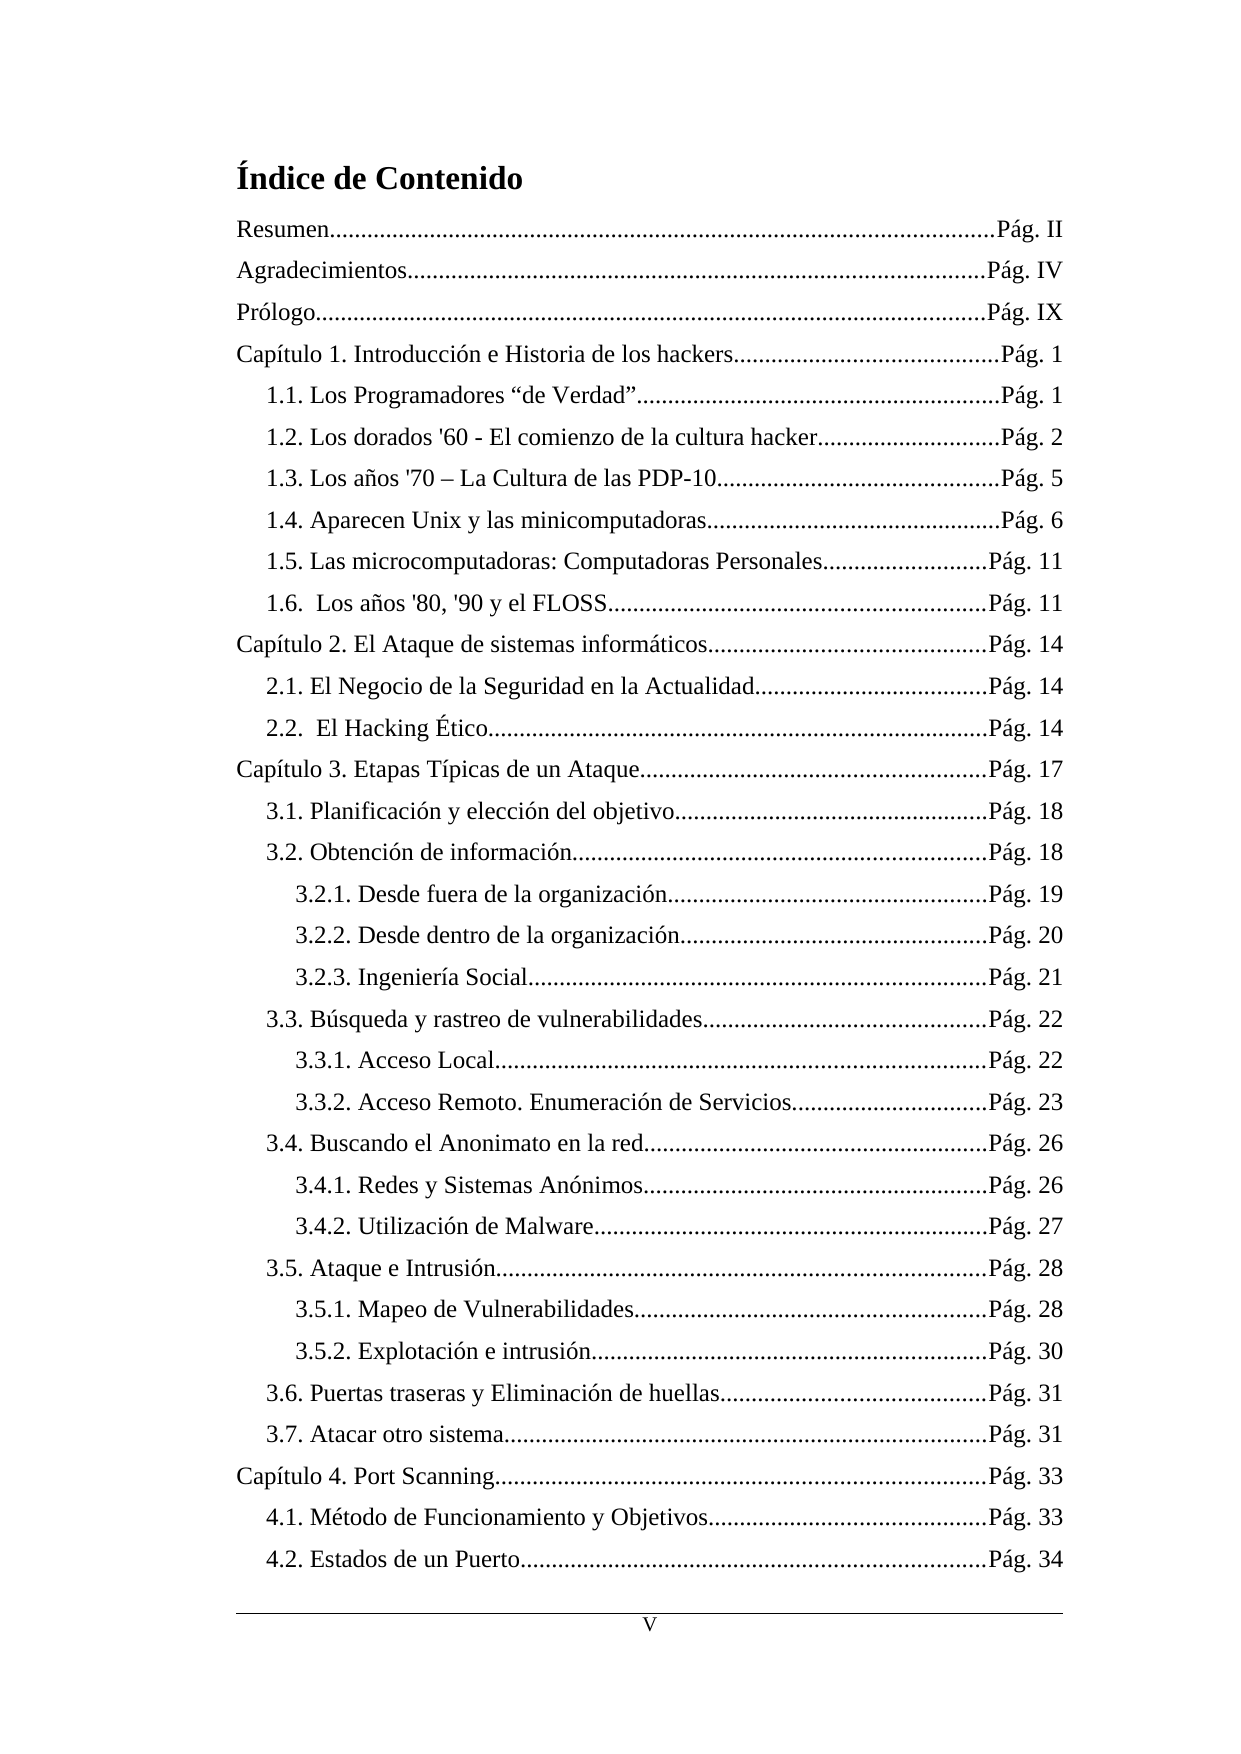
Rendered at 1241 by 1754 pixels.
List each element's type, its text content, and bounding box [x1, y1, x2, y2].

text Capítulo 3. Etapas Típicas de un Ataque Pág. 17 [236, 755, 1063, 783]
text 1.3. Los años '70 – La Cultura de las PDP-10 Pág. 5 [266, 464, 1063, 492]
text 3.7. Atacar otro sistema Pág. 31 [266, 1420, 1063, 1448]
text 2.2. El Hacking Ético Pág. 14 [266, 714, 1063, 741]
text Capítulo 4. Port Scanning Pág. 33 [236, 1462, 1063, 1489]
subtitle Índice de Contenido [236, 160, 1063, 197]
text 3.3.1. Acceso Local Pág. 22 [295, 1046, 1063, 1074]
text 3.1. Planificación y elección del objetivo Pág. 18 [266, 797, 1063, 824]
text 3.2.2. Desde dentro de la organización Pág. 20 [295, 922, 1063, 949]
text 3.2.3. Ingeniería Social Pág. 21 [295, 963, 1063, 991]
text 3.3. Búsqueda y rastreo de vulnerabilidades. Pág. 22 [266, 1005, 1063, 1032]
text 3.4.1. Redes y Sistemas Anónimos Pág. 26 [295, 1171, 1063, 1199]
text Resumen Pág. II [236, 215, 1063, 243]
text 3.2. Obtención de información Pág. 18 [266, 838, 1063, 866]
text 3.4. Buscando el Anonimato en la red Pág. 26 [266, 1129, 1063, 1157]
text 3.5. Ataque e Intrusión Pág. 28 [266, 1254, 1063, 1282]
text 3.3.2. Acceso Remoto. Enumeración de Servicios. Pág. 23 [295, 1088, 1063, 1116]
text 1.6. Los años '80, '90 y el FLOSS Pág. 11 [266, 589, 1063, 617]
text 3.5.1. Mapeo de Vulnerabilidades Pág. 28 [295, 1296, 1063, 1323]
text 1.5. Las microcomputadoras: Computadoras Personales Pág. 11 [266, 547, 1063, 575]
text 3.2.1. Desde fuera de la organización Pág. 19 [295, 880, 1063, 908]
text 1.4. Aparecen Unix y las minicomputadoras Pág. 6 [266, 506, 1063, 534]
text 3.4.2. Utilización de Malware Pág. 27 [295, 1212, 1063, 1240]
text Agradecimientos Pág. IV [236, 257, 1063, 284]
text Prólogo Pág. IX [236, 298, 1063, 326]
text Capítulo 1. Introducción e Historia de los hackers Pág. 1 [236, 340, 1063, 367]
text 3.5.2. Explotación e intrusión Pág. 30 [295, 1337, 1063, 1365]
text 4.1. Método de Funcionamiento y Objetivos Pág. 33 [266, 1503, 1063, 1531]
text 1.1. Los Programadores “de Verdad” Pág. 1 [266, 381, 1063, 409]
text 3.6. Puertas traseras y Eliminación de huellas Pág. 31 [266, 1379, 1063, 1406]
text 2.1. El Negocio de la Seguridad en la Actualidad Pág. 14 [266, 672, 1063, 700]
text 4.2. Estados de un Puerto Pág. 34 [266, 1545, 1063, 1573]
text Capítulo 2. El Ataque de sistemas informáticos Pág. 14 [236, 631, 1063, 658]
text 1.2. Los dorados '60 - El comienzo de la cultura hacker Pág. 2 [266, 423, 1063, 451]
